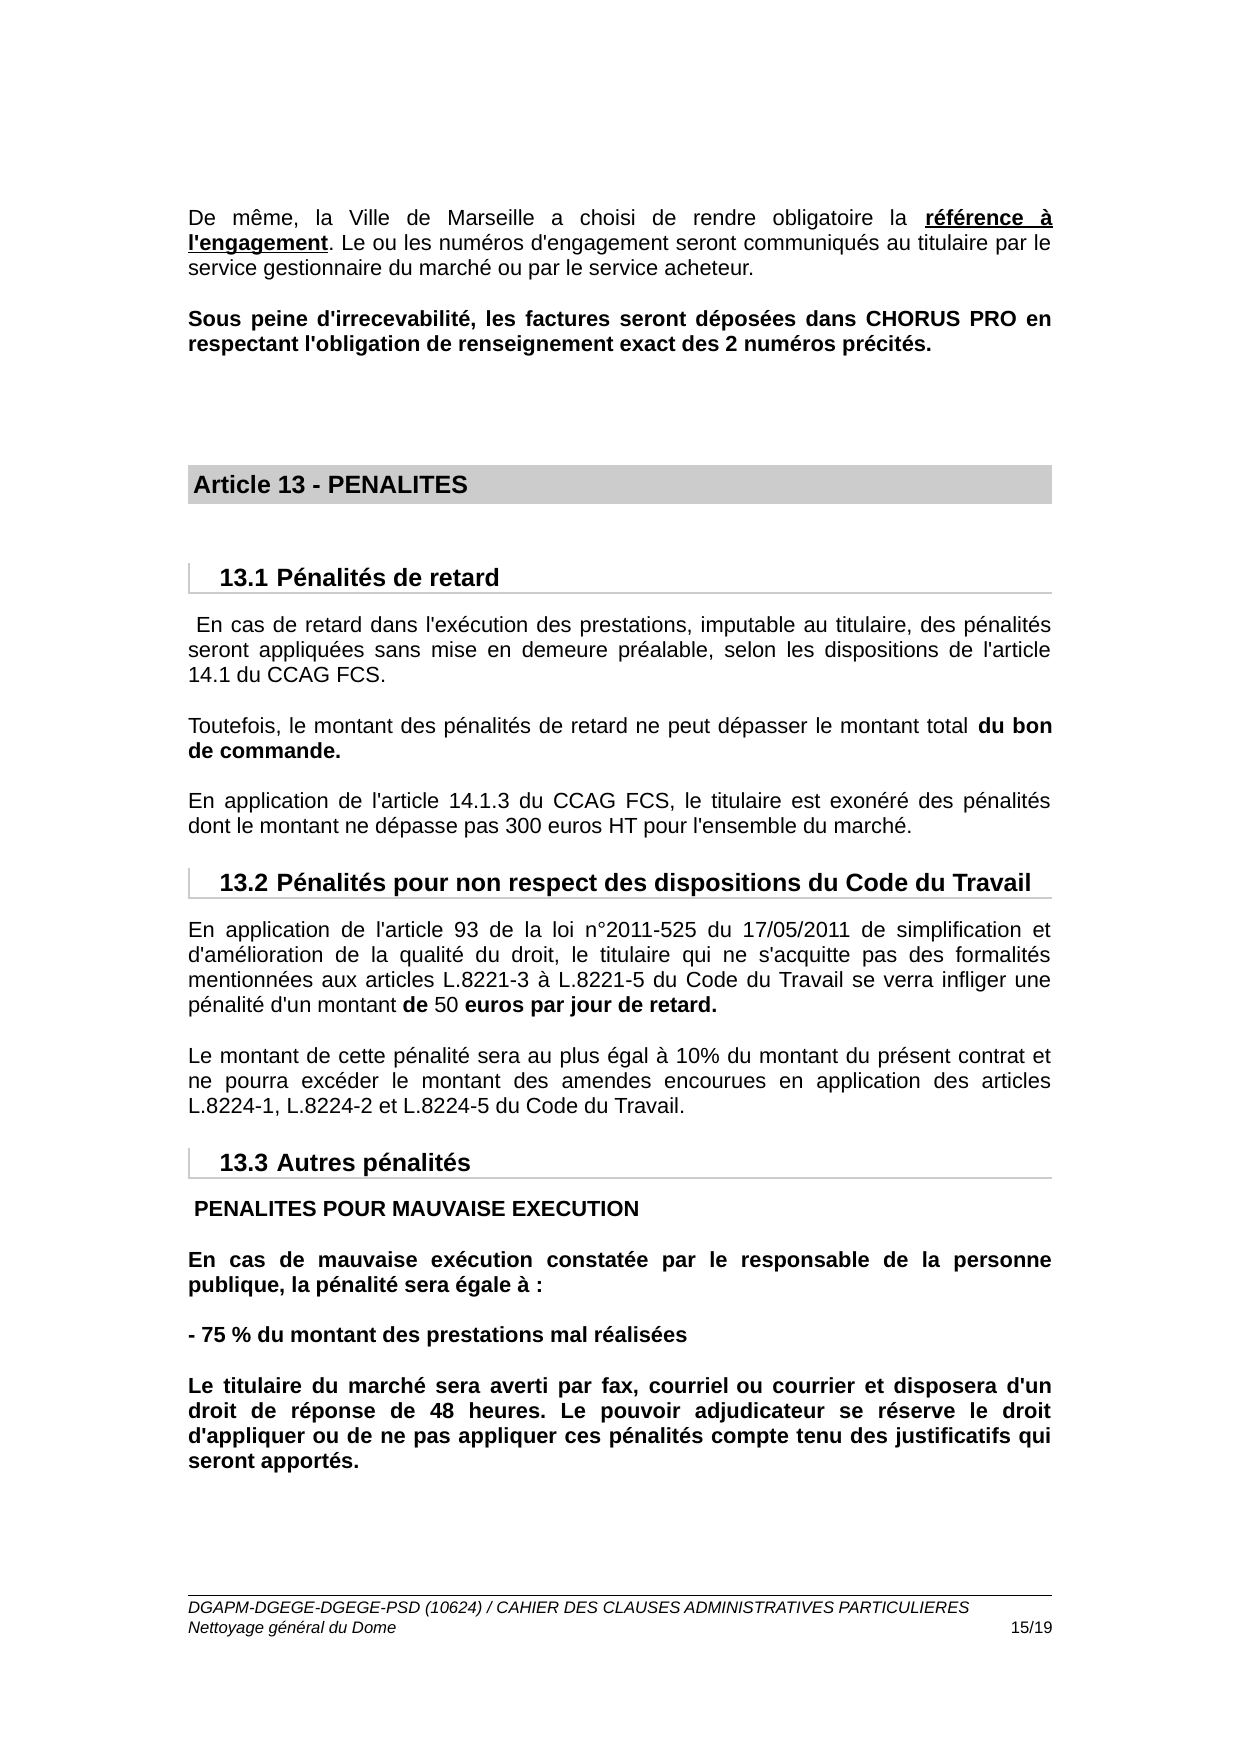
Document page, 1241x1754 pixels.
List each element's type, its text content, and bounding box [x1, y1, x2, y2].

text En application de l'article 14.1.3 du CCAG FCS, le titulaire est exonéré des pénalités dont le montant ne dépasse pas 300 euros HT pour l'ensemble du marché. [188, 788, 1052, 839]
subtitle PENALITES [190, 468, 1050, 502]
subtitle Autres pénalités [190, 1148, 1052, 1177]
text Toutefois, le montant des pénalités de retard ne peut dépasser le montant total du bon de commande. [188, 713, 1052, 763]
text De même, la Ville de Marseille a choisi de rendre obligatoire la référence à l'engagement. Le ou les numéros d'engagement seront communiqués au titulaire par le service gestionnaire du marché ou par le service acheteur. [188, 204, 1052, 280]
text En application de l'article 93 de la loi n°2011-525 du 17/05/2011 de simplification et d'amélioration de la qualité du droit, le titulaire qui ne s'acquitte pas des formalités mentionnées aux articles L.8221-3 à L.8221-5 du Code du Travail se verra infliger une pénalité d'un montant de 50 euros par jour de retard. [188, 917, 1052, 1017]
text PENALITES POUR MAUVAISE EXECUTION [188, 1196, 1052, 1222]
subtitle Pénalités de retard [190, 563, 1052, 592]
text Le titulaire du marché sera averti par fax, courriel ou courrier et disposera d'un droit de réponse de 48 heures. Le pouvoir adjudicateur se réserve le droit d'appliquer ou de ne pas appliquer ces pénalités compte tenu des justificatifs qui seront apportés. [188, 1373, 1052, 1474]
text En cas de retard dans l'exécution des prestations, imputable au titulaire, des pénalités seront appliquées sans mise en demeure préalable, selon les dispositions de l'article 14.1 du CCAG FCS. [188, 612, 1052, 687]
subtitle Pénalités pour non respect des dispositions du Code du Travail [190, 868, 1052, 897]
text Le montant de cette pénalité sera au plus égal à 10% du montant du présent contrat et ne pourra excéder le montant des amendes encourues en application des articles L.8224-1, L.8224-2 et L.8224-5 du Code du Travail. [188, 1043, 1052, 1118]
text En cas de mauvaise exécution constatée par le responsable de la personne publique, la pénalité sera égale à : [188, 1247, 1052, 1297]
text Sous peine d'irrecevabilité, les factures seront déposées dans CHORUS PRO en respectant l'obligation de renseignement exact des 2 numéros précités. [188, 305, 1052, 356]
text - 75 % du montant des prestations mal réalisées [188, 1322, 1052, 1348]
